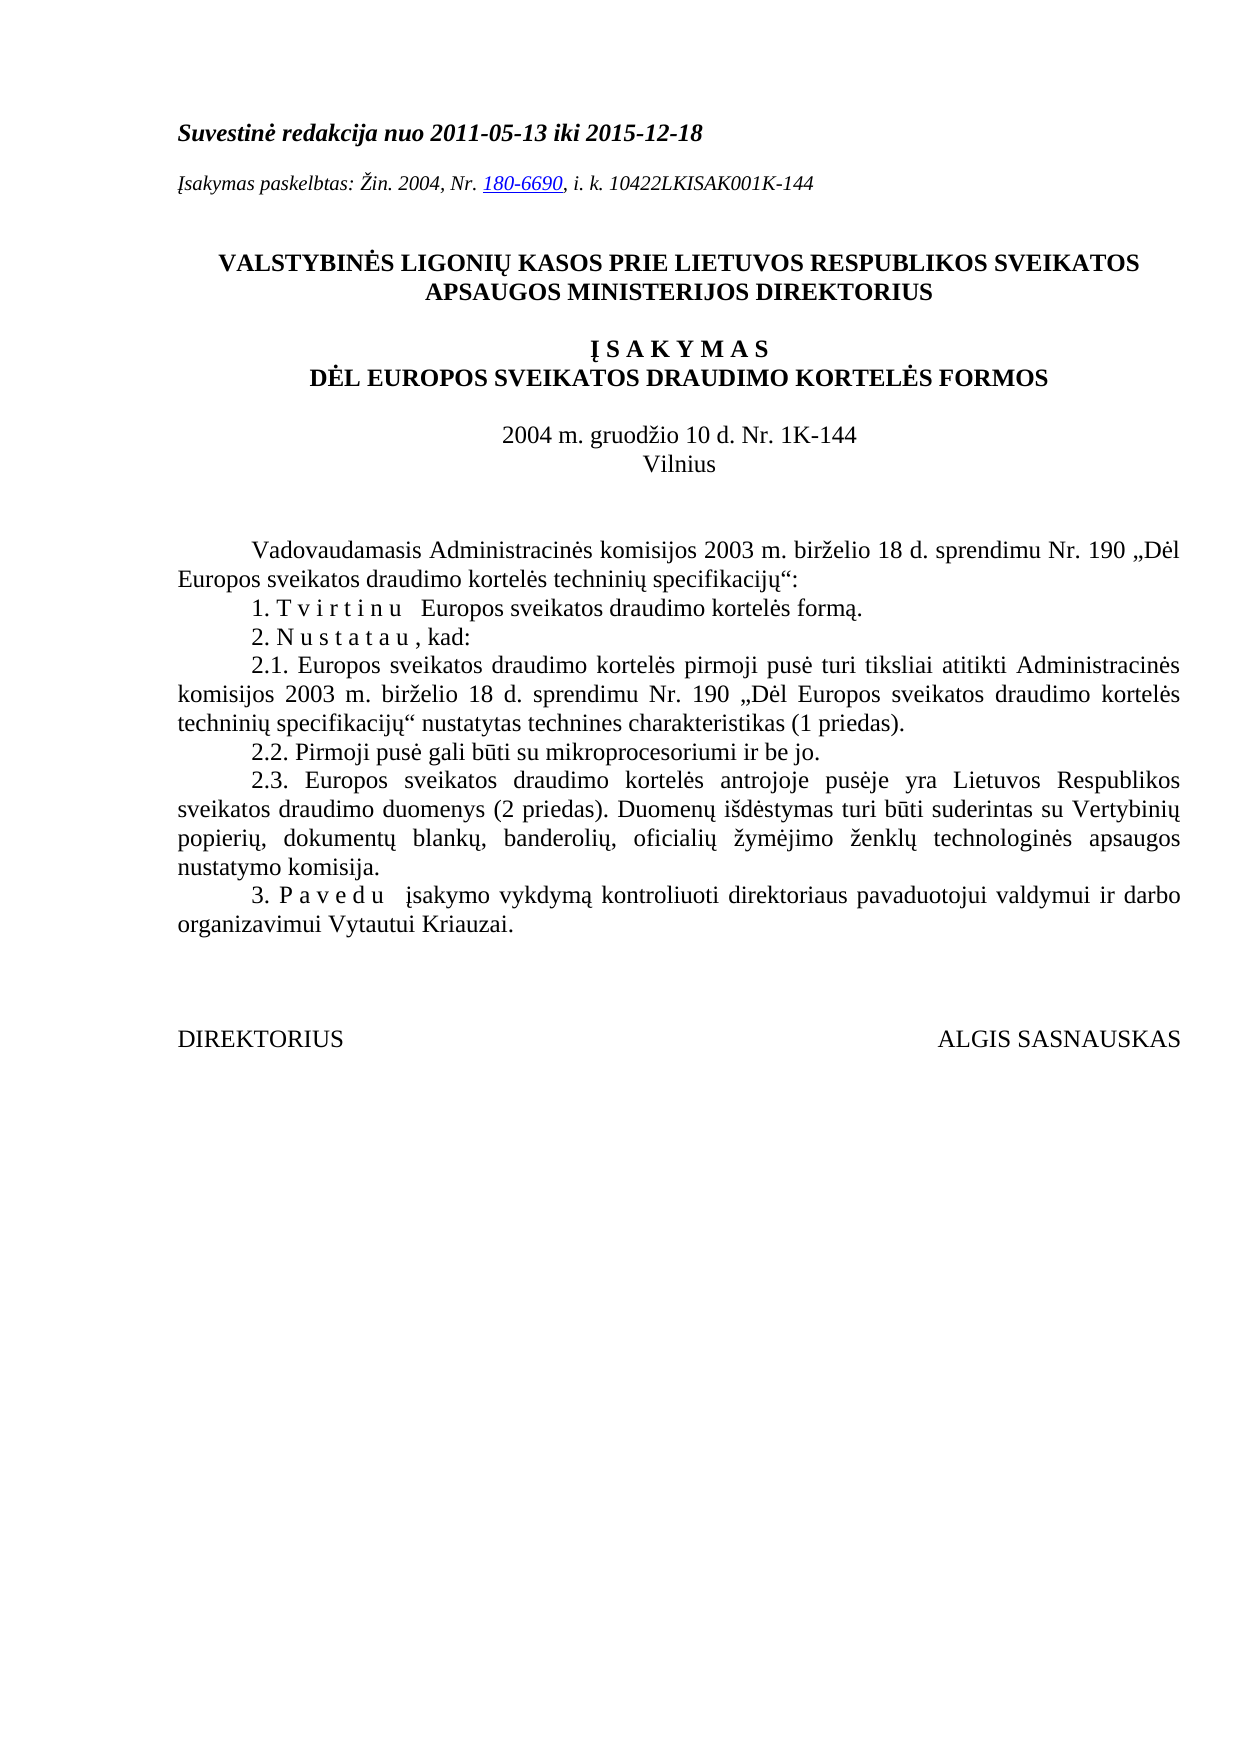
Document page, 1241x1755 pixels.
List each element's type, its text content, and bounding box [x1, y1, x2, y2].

text VALSTYBINĖS LIGONIŲ KASOS PRIE LIETUVOS RESPUBLIKOS SVEIKATOS APSAUGOS MINISTERIJOS DIREKTORIUS [177, 248, 1181, 305]
text Įsakymas paskelbtas: Žin. 2004, Nr. 180-6690, i. k. 10422LKISAK001K-144 [177, 171, 1181, 195]
text Vilnius [177, 449, 1181, 478]
text 2. Nustatau, kad: [177, 622, 1181, 650]
text DIREKTORIUS ALGIS SASNAUSKAS [177, 1024, 1181, 1053]
text 1. Tvirtinu Europos sveikatos draudimo kortelės formą. [177, 593, 1181, 622]
text 2004 m. gruodžio 10 d. Nr. 1K-144 [177, 420, 1181, 449]
text Suvestinė redakcija nuo 2011-05-13 iki 2015-12-18 [177, 118, 1181, 147]
text DĖL EUROPOS SVEIKATOS DRAUDIMO KORTELĖS FORMOS [177, 363, 1181, 392]
text 2.2. Pirmoji pusė gali būti su mikroprocesoriumi ir be jo. [177, 737, 1181, 765]
text Į S A K Y M A S [177, 334, 1181, 363]
text Vadovaudamasis Administracinės komisijos 2003 m. birželio 18 d. sprendimu Nr. 190 „Dėl Europos sveikatos draudimo kortelės techninių specifikacijų“: [177, 535, 1181, 593]
text 2.1. Europos sveikatos draudimo kortelės pirmoji pusė turi tiksliai atitikti Administracinės komisijos 2003 m. birželio 18 d. sprendimu Nr. 190 „Dėl Europos sveikatos draudimo kortelės techninių specifikacijų“ nustatytas technines charakteristikas (1 priedas). [177, 650, 1181, 737]
text 3. Pavedu įsakymo vykdymą kontroliuoti direktoriaus pavaduotojui valdymui ir darbo organizavimui Vytautui Kriauzai. [177, 880, 1181, 938]
text 2.3. Europos sveikatos draudimo kortelės antrojoje pusėje yra Lietuvos Respublikos sveikatos draudimo duomenys (2 priedas). Duomenų išdėstymas turi būti suderintas su Vertybinių popierių, dokumentų blankų, banderolių, oficialių žymėjimo ženklų technologinės apsaugos nustatymo komisija. [177, 765, 1181, 880]
